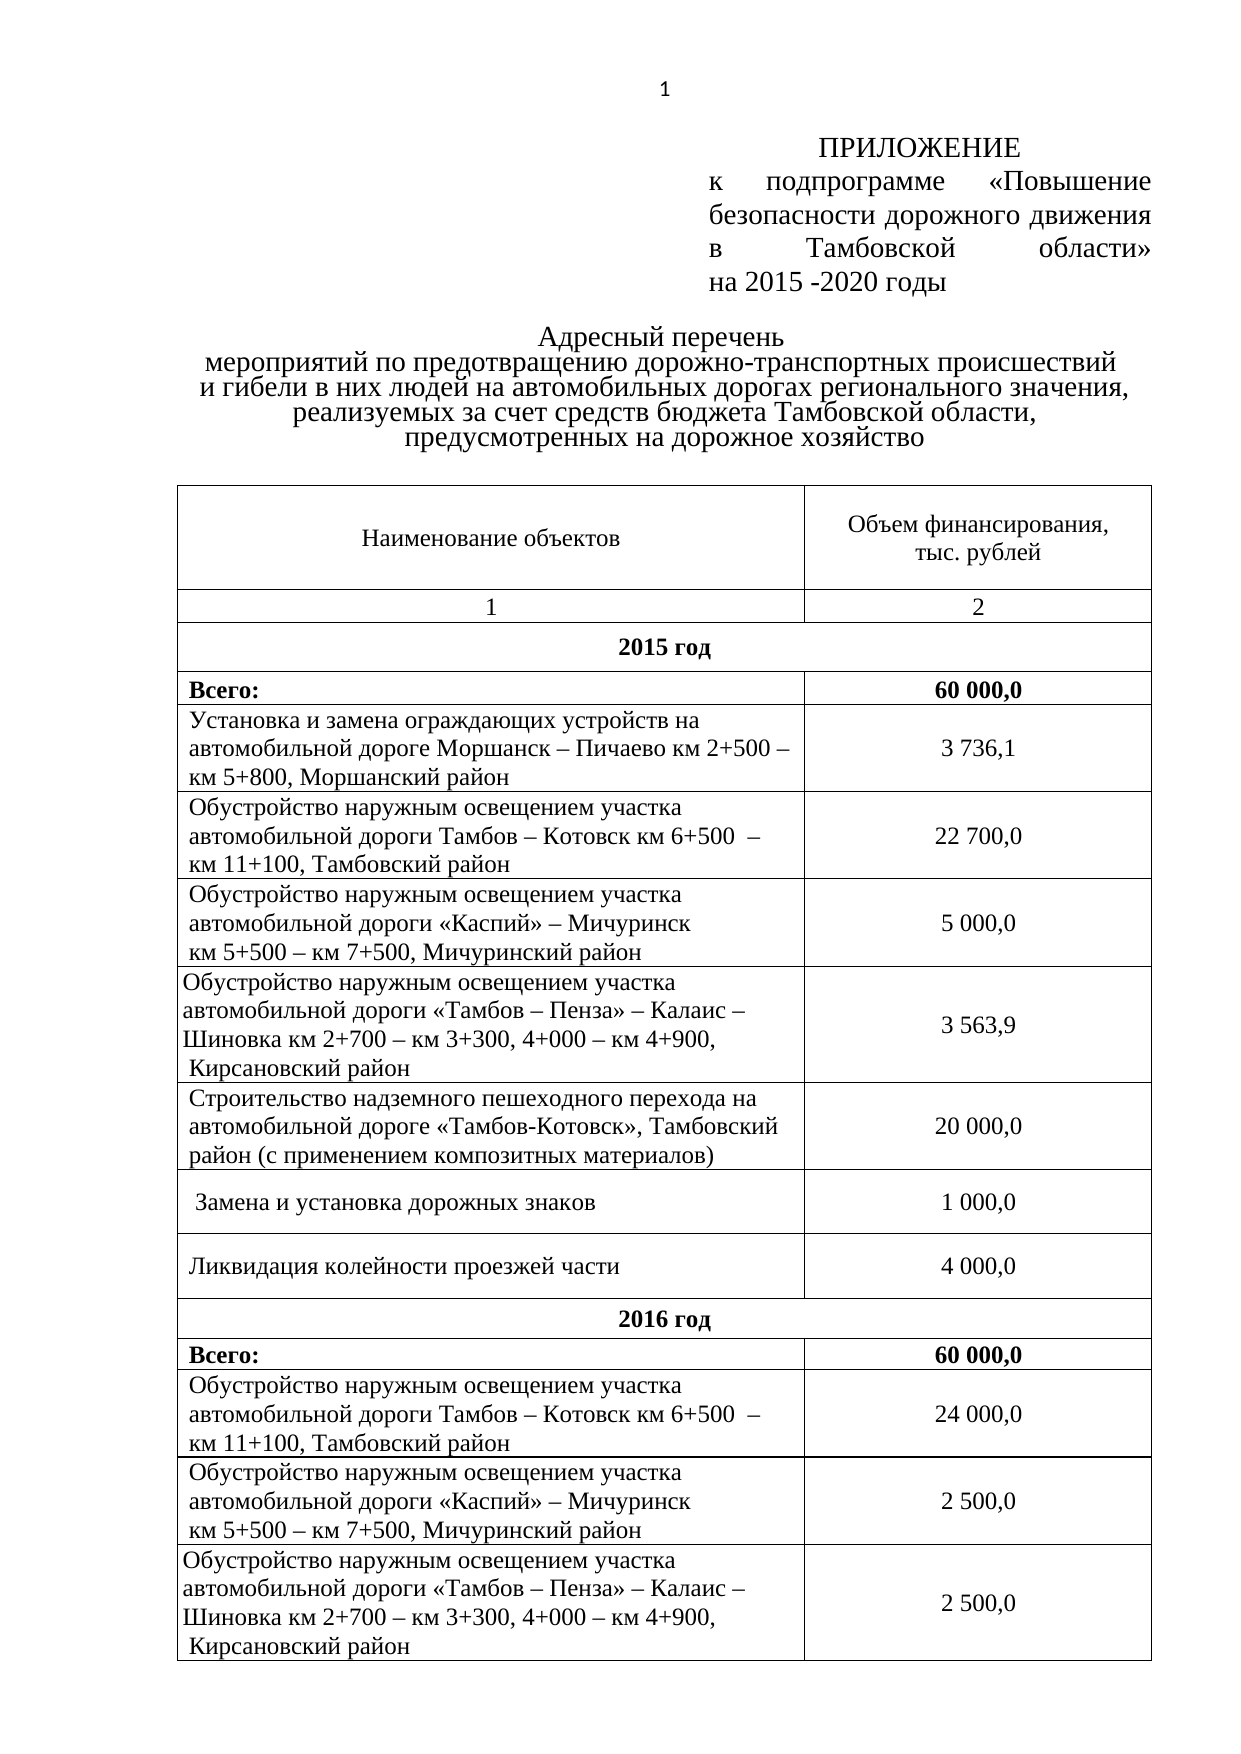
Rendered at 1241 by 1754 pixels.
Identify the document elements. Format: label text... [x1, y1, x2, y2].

table_cell 2 500,0 [805, 1545, 1151, 1660]
table_cell 24 000,0 [805, 1370, 1151, 1456]
table_header Наименование объектов [178, 486, 804, 589]
table_cell 60 000,0 [805, 1339, 1151, 1369]
table_cell Обустройство наружным освещением участка автомобильной дороги «Каспий» – Мичуринск км 5+500 – км 7+500, Мичуринский район [178, 1458, 804, 1544]
table_cell 4 000,0 [805, 1234, 1151, 1297]
table_cell Обустройство наружным освещением участка автомобильной дороги Тамбов – Котовск км 6+500 – км 11+100, Тамбовский район [178, 1370, 804, 1456]
table_cell 1 000,0 [805, 1170, 1151, 1233]
table_cell Обустройство наружным освещением участка автомобильной дороги «Каспий» – Мичуринск км 5+500 – км 7+500, Мичуринский район [178, 879, 804, 966]
table_cell Обустройство наружным освещением участка автомобильной дороги «Тамбов – Пенза» – Калаис – Шиновка км 2+700 – км 3+300, 4+000 – км 4+900, Кирсановский район [178, 1545, 804, 1660]
table_cell 2 500,0 [805, 1458, 1151, 1544]
table_cell Строительство надземного пешеходного перехода на автомобильной дороге «Тамбов-Котовск», Тамбовский район (с применением композитных материалов) [178, 1083, 804, 1169]
table_cell Обустройство наружным освещением участка автомобильной дороги «Тамбов – Пенза» – Калаис – Шиновка км 2+700 – км 3+300, 4+000 – км 4+900, Кирсановский район [178, 967, 804, 1082]
table_cell 2015 год [178, 623, 1151, 671]
table_cell 2016 год [178, 1299, 1151, 1338]
text и гибели в них людей на автомобильных дорогах регионального значения, реализуемых за счет средств бюджета Тамбовской области, предусмотренных на дорожное хозяйство [177, 376, 1152, 451]
table_cell Всего: [178, 672, 804, 704]
table_cell 60 000,0 [805, 672, 1151, 704]
table_cell 3 736,1 [805, 705, 1151, 791]
table_cell Обустройство наружным освещением участка автомобильной дороги Тамбов – Котовск км 6+500 – км 11+100, Тамбовский район [178, 792, 804, 878]
text к подпрограмме «Повышение безопасности дорожного движения в Тамбовской области» на 2015 -2020 годы [709, 163, 1152, 297]
table_cell Установка и замена ограждающих устройств на автомобильной дороге Моршанск – Пичаево км 2+500 – км 5+800, Моршанский район [178, 705, 804, 791]
table_cell 5 000,0 [805, 879, 1151, 966]
table_cell 20 000,0 [805, 1083, 1151, 1169]
table_cell Ликвидация колейности проезжей части [178, 1234, 804, 1297]
table_header Объем финансирования, тыс. рублей [805, 486, 1151, 589]
table_cell 1 [178, 590, 804, 622]
text мероприятий по предотвращению дорожно-транспортных происшествий [177, 351, 1152, 376]
table_cell 22 700,0 [805, 792, 1151, 878]
table_cell 3 563,9 [805, 967, 1151, 1082]
table_cell Замена и установка дорожных знаков [178, 1170, 804, 1233]
table_cell 2 [805, 590, 1151, 622]
text Адресный перечень [177, 326, 1152, 351]
text ПРИЛОЖЕНИЕ [709, 130, 1152, 163]
table_cell Всего: [178, 1339, 804, 1369]
